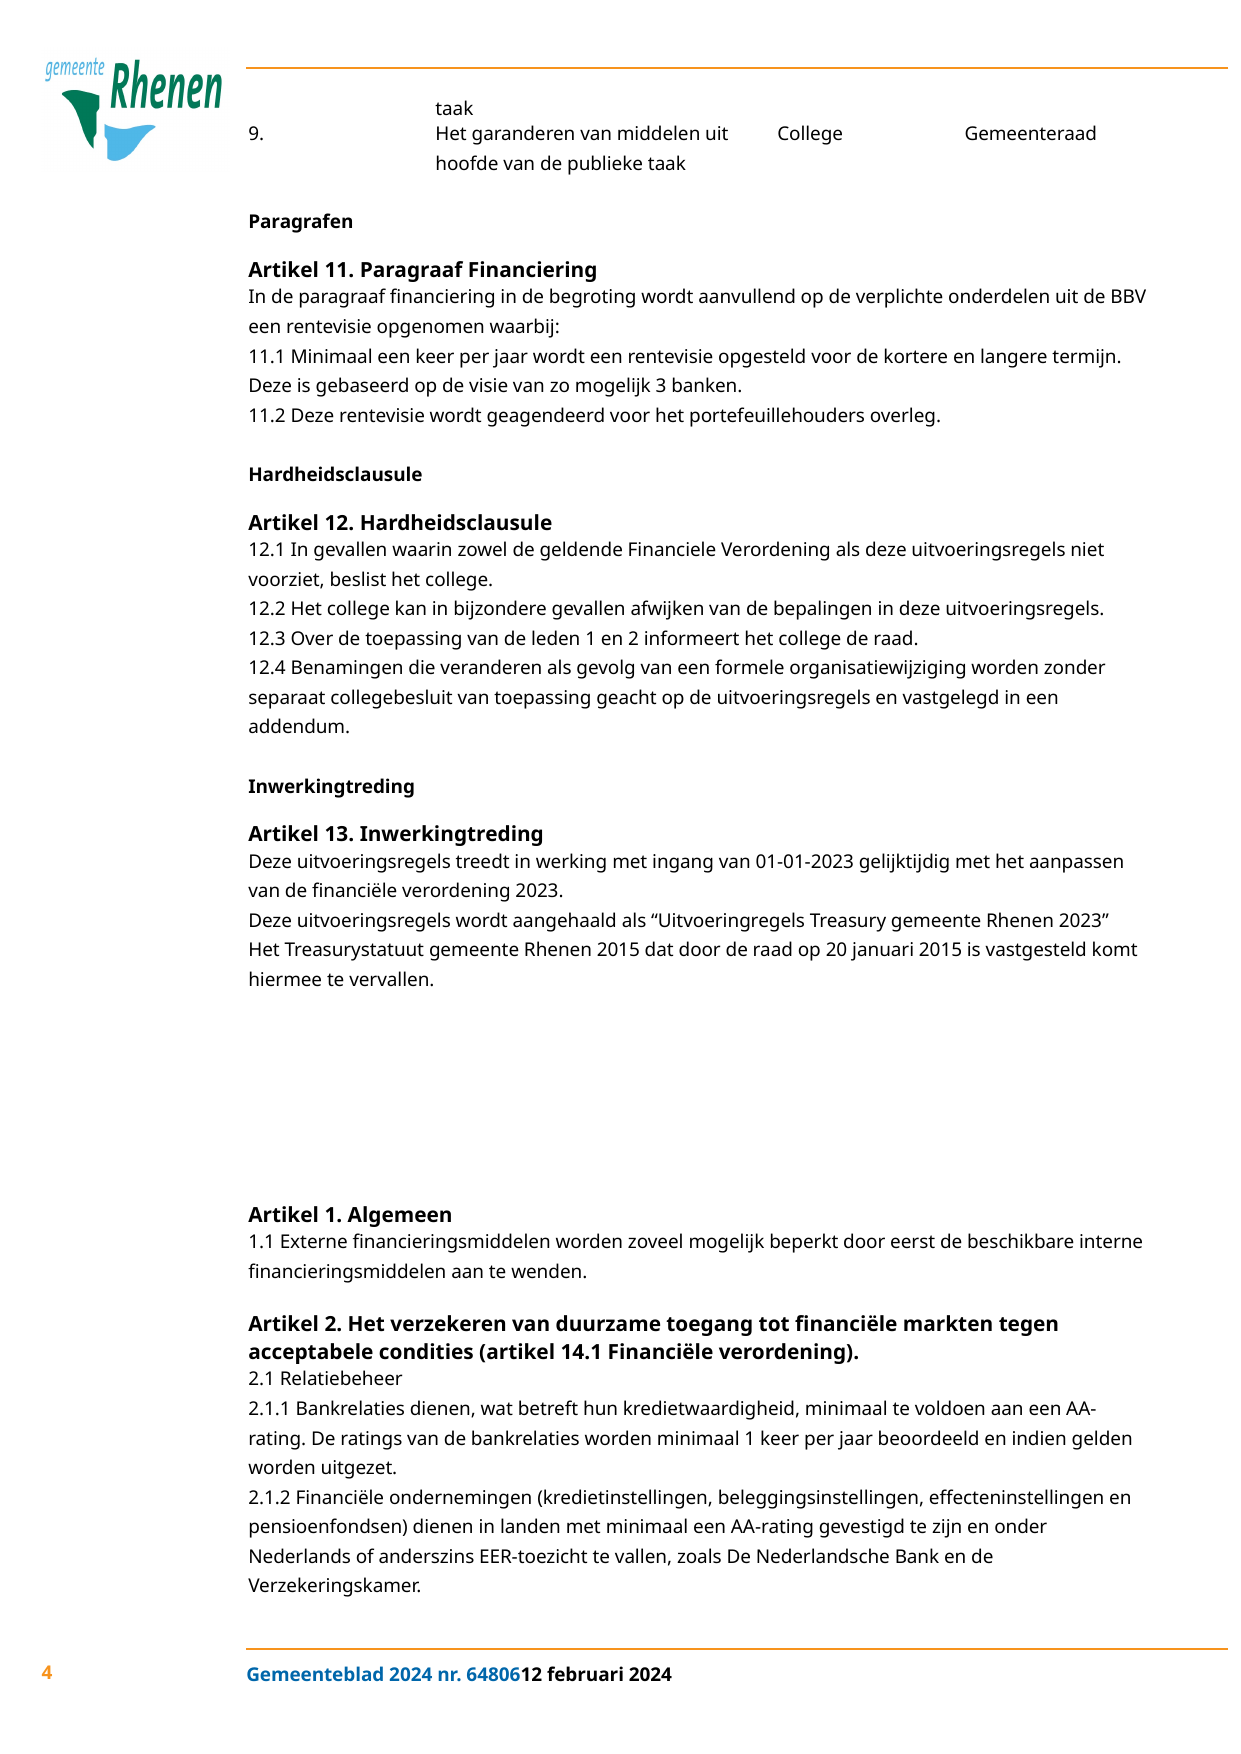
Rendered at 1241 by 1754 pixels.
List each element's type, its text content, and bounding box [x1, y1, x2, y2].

text 12.4 Benamingen die veranderen als gevolg van een formele organisatiewijziging worden zonder separaat collegebesluit van toepassing geacht op de uitvoeringsregels en vastgelegd in een addendum. [248, 654, 1152, 739]
text Artikel 1. Algemeen [248, 1200, 1152, 1229]
table_cell 9. [248, 121, 435, 176]
text 12.3 Over de toepassing van de leden 1 en 2 informeert het college de raad. [248, 625, 1152, 651]
table_cell taak [435, 95, 777, 121]
text Artikel 13. Inwerkingtreding [248, 819, 1152, 848]
table_cell College [777, 121, 964, 176]
table_cell [964, 95, 1152, 121]
text Deze uitvoeringsregels wordt aangehaald als “Uitvoeringregels Treasury gemeente Rhenen 2023” [248, 907, 1152, 933]
text Artikel 11. Paragraaf Financiering [248, 255, 1152, 284]
text 2.1.1 Bankrelaties dienen, wat betreft hun kredietwaardigheid, minimaal te voldoen aan een AA-rating. De ratings van de bankrelaties worden minimaal 1 keer per jaar beoordeeld en indien gelden worden uitgezet. [248, 1395, 1152, 1480]
text 2.1.2 Financiële ondernemingen (kredietinstellingen, beleggingsinstellingen, effecteninstellingen en pensioenfondsen) dienen in landen met minimaal een AA-rating gevestigd te zijn en onder Nederlands of anderszins EER-toezicht te vallen, zoals De Nederlandsche Bank en de Verzekeringskamer. [248, 1484, 1152, 1598]
text 12.1 In gevallen waarin zowel de geldende Financiele Verordening als deze uitvoeringsregels niet voorziet, beslist het college. [248, 536, 1152, 591]
table_cell [777, 95, 964, 121]
picture [41, 47, 231, 172]
text Artikel 2. Het verzekeren van duurzame toegang tot financiële markten tegen acceptabele condities (artikel 14.1 Financiële verordening). [248, 1309, 1152, 1366]
text 12.2 Het college kan in bijzondere gevallen afwijken van de bepalingen in deze uitvoeringsregels. [248, 595, 1152, 621]
text Het Treasurystatuut gemeente Rhenen 2015 dat door de raad op 20 januari 2015 is vastgesteld komt hiermee te vervallen. [248, 937, 1152, 992]
table_cell Het garanderen van middelen uit hoofde van de publieke taak [435, 121, 777, 176]
text Artikel 12. Hardheidsclausule [248, 508, 1152, 536]
text 2.1 Relatiebeheer [248, 1366, 1152, 1391]
table_cell [248, 95, 435, 121]
table_cell Gemeenteraad [964, 121, 1152, 176]
text 11.1 Minimaal een keer per jaar wordt een rentevisie opgesteld voor de kortere en langere termijn. Deze is gebaseerd op de visie van zo mogelijk 3 banken. [248, 343, 1152, 398]
text Hardheidsclausule [248, 461, 1152, 487]
text Deze uitvoeringsregels treedt in werking met ingang van 01-01-2023 gelijktijdig met het aanpassen van de financiële verordening 2023. [248, 848, 1152, 903]
text 1.1 Externe financieringsmiddelen worden zoveel mogelijk beperkt door eerst de beschikbare interne financieringsmiddelen aan te wenden. [248, 1229, 1152, 1284]
text Paragrafen [248, 209, 1152, 234]
text 11.2 Deze rentevisie wordt geagendeerd voor het portefeuillehouders overleg. [248, 402, 1152, 428]
text Inwerkingtreding [248, 773, 1152, 798]
text In de paragraaf financiering in de begroting wordt aanvullend op de verplichte onderdelen uit de BBV een rentevisie opgenomen waarbij: [248, 284, 1152, 339]
